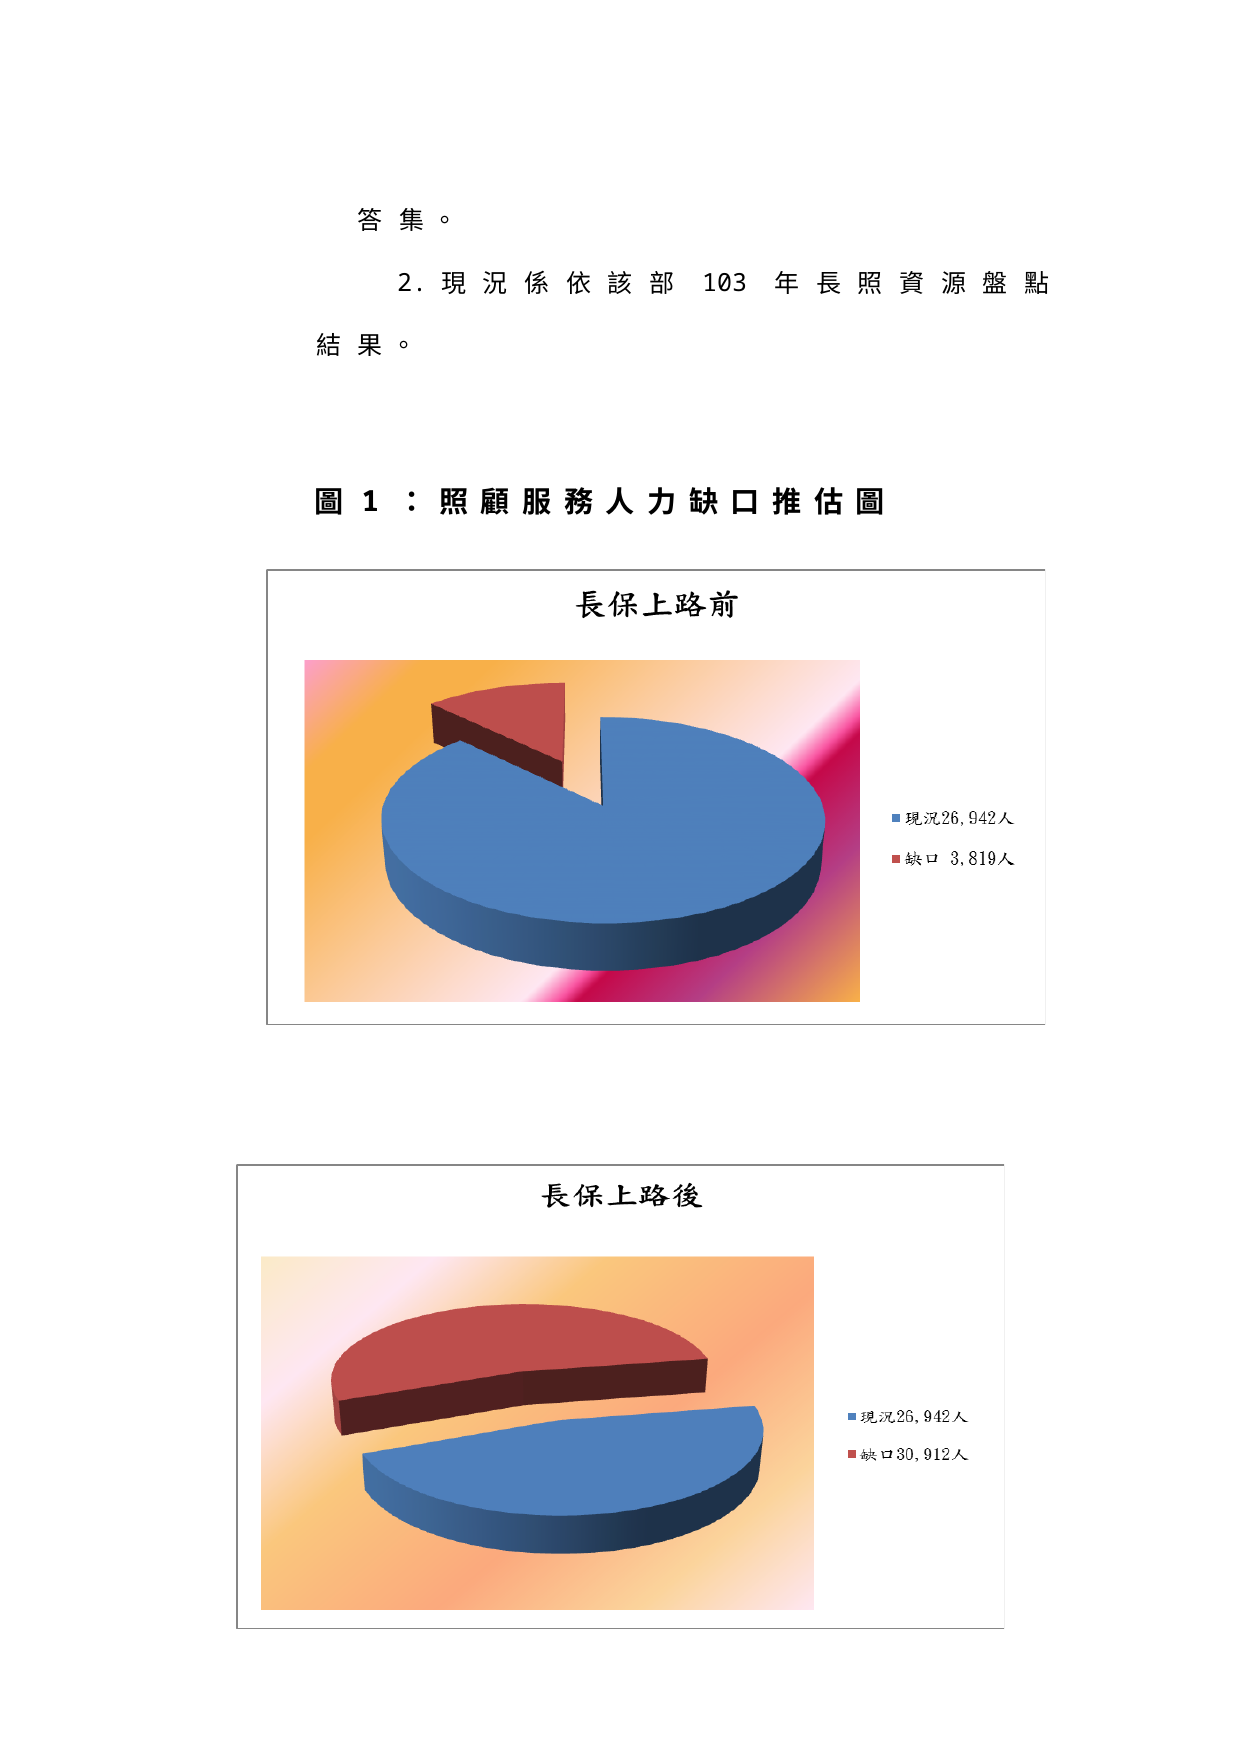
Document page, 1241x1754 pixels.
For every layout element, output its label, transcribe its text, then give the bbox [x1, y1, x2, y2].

text 圖1：照顧服務人力缺口推估圖 [270, 427, 1058, 552]
text 答集。 [271, 177, 1058, 240]
text 2.現況係依該部103年長照資源盤點結果。 [271, 240, 1058, 365]
